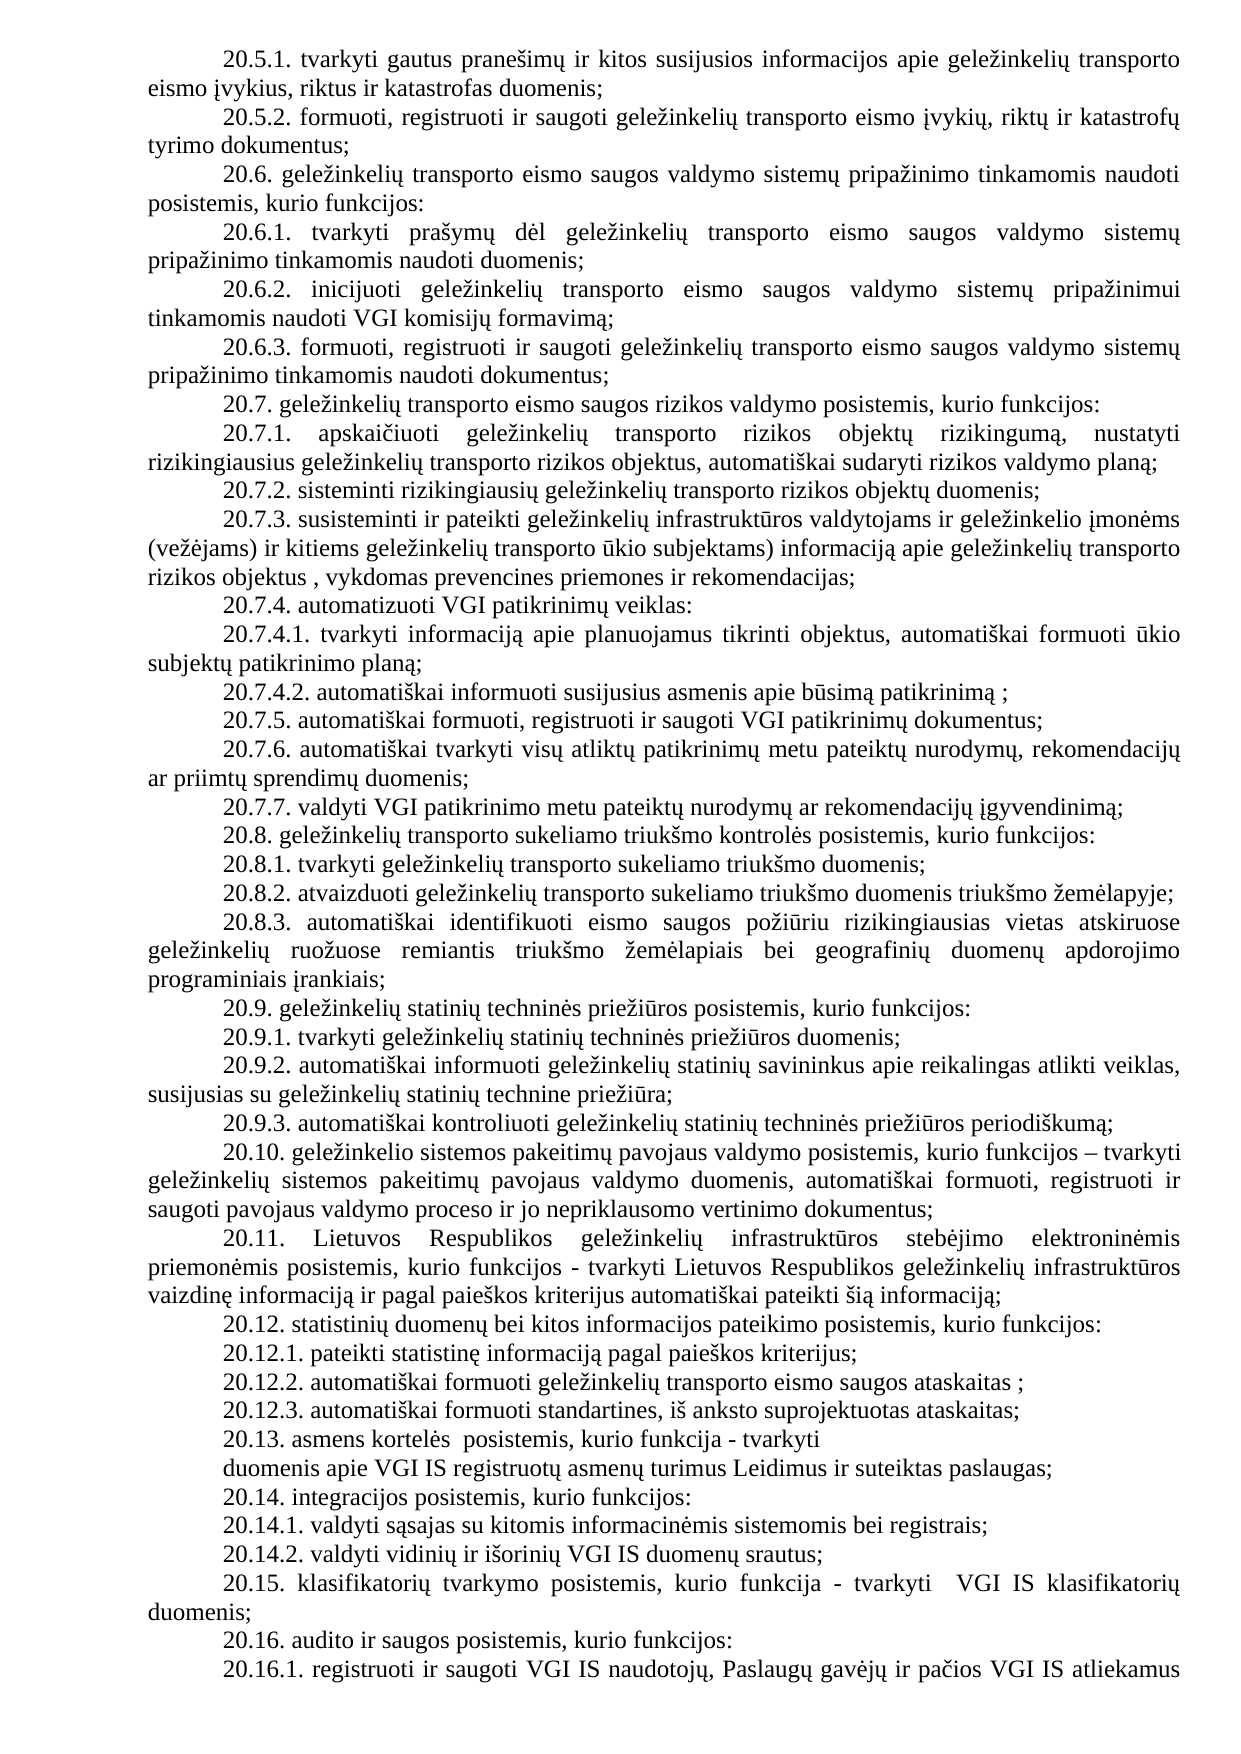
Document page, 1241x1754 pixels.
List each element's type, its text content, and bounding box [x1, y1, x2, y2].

text 20.7.7. valdyti VGI patikrinimo metu pateiktų nurodymų ar rekomendacijų įgyvendinimą; [148, 792, 1181, 821]
text 20.6. geležinkelių transporto eismo saugos valdymo sistemų pripažinimo tinkamomis naudoti posistemis, kurio funkcijos: [148, 159, 1181, 217]
text 20.14.1. valdyti sąsajas su kitomis informacinėmis sistemomis bei registrais; [148, 1511, 1181, 1539]
text 20.7.3. susisteminti ir pateikti geležinkelių infrastruktūros valdytojams ir geležinkelio įmonėms (vežėjams) ir kitiems geležinkelių transporto ūkio subjektams) informaciją apie geležinkelių transporto rizikos objektus , vykdomas prevencines priemones ir rekomendacijas; [148, 504, 1181, 591]
text 20.5.1. tvarkyti gautus pranešimų ir kitos susijusios informacijos apie geležinkelių transporto eismo įvykius, riktus ir katastrofas duomenis; [148, 44, 1181, 102]
text 20.7.4.2. automatiškai informuoti susijusius asmenis apie būsimą patikrinimą ; [148, 677, 1181, 706]
text 20.13. asmens kortelės posistemis, kurio funkcija - tvarkyti [148, 1424, 1181, 1453]
text 20.16.1. registruoti ir saugoti VGI IS naudotojų, Paslaugų gavėjų ir pačios VGI IS atliekamus [148, 1654, 1181, 1683]
text 20.5.2. formuoti, registruoti ir saugoti geležinkelių transporto eismo įvykių, riktų ir katastrofų tyrimo dokumentus; [148, 102, 1181, 159]
text 20.7.5. automatiškai formuoti, registruoti ir saugoti VGI patikrinimų dokumentus; [148, 706, 1181, 734]
text 20.9. geležinkelių statinių techninės priežiūros posistemis, kurio funkcijos: [148, 993, 1181, 1022]
text 20.6.3. formuoti, registruoti ir saugoti geležinkelių transporto eismo saugos valdymo sistemų pripažinimo tinkamomis naudoti dokumentus; [148, 332, 1181, 389]
text 20.10. geležinkelio sistemos pakeitimų pavojaus valdymo posistemis, kurio funkcijos – tvarkyti geležinkelių sistemos pakeitimų pavojaus valdymo duomenis, automatiškai formuoti, registruoti ir saugoti pavojaus valdymo proceso ir jo nepriklausomo vertinimo dokumentus; [148, 1137, 1181, 1223]
text 20.8. geležinkelių transporto sukeliamo triukšmo kontrolės posistemis, kurio funkcijos: [148, 821, 1181, 849]
text duomenis apie VGI IS registruotų asmenų turimus Leidimus ir suteiktas paslaugas; [148, 1453, 1181, 1482]
text 20.8.1. tvarkyti geležinkelių transporto sukeliamo triukšmo duomenis; [148, 849, 1181, 878]
text 20.9.2. automatiškai informuoti geležinkelių statinių savininkus apie reikalingas atlikti veiklas, susijusias su geležinkelių statinių technine priežiūra; [148, 1051, 1181, 1108]
text 20.14.2. valdyti vidinių ir išorinių VGI IS duomenų srautus; [148, 1539, 1181, 1568]
text 20.6.1. tvarkyti prašymų dėl geležinkelių transporto eismo saugos valdymo sistemų pripažinimo tinkamomis naudoti duomenis; [148, 217, 1181, 274]
text 20.8.3. automatiškai identifikuoti eismo saugos požiūriu rizikingiausias vietas atskiruose geležinkelių ruožuose remiantis triukšmo žemėlapiais bei geografinių duomenų apdorojimo programiniais įrankiais; [148, 907, 1181, 993]
text 20.7.6. automatiškai tvarkyti visų atliktų patikrinimų metu pateiktų nurodymų, rekomendacijų ar priimtų sprendimų duomenis; [148, 734, 1181, 792]
text 20.7.2. sisteminti rizikingiausių geležinkelių transporto rizikos objektų duomenis; [148, 476, 1181, 504]
text 20.12.1. pateikti statistinę informaciją pagal paieškos kriterijus; [148, 1338, 1181, 1367]
text 20.11. Lietuvos Respublikos geležinkelių infrastruktūros stebėjimo elektroninėmis priemonėmis posistemis, kurio funkcijos - tvarkyti Lietuvos Respublikos geležinkelių infrastruktūros vaizdinę informaciją ir pagal paieškos kriterijus automatiškai pateikti šią informaciją; [148, 1223, 1181, 1309]
text 20.12.3. automatiškai formuoti standartines, iš anksto suprojektuotas ataskaitas; [148, 1396, 1181, 1424]
text 20.7. geležinkelių transporto eismo saugos rizikos valdymo posistemis, kurio funkcijos: [148, 389, 1181, 418]
text 20.12. statistinių duomenų bei kitos informacijos pateikimo posistemis, kurio funkcijos: [148, 1309, 1181, 1338]
text 20.14. integracijos posistemis, kurio funkcijos: [148, 1482, 1181, 1511]
text 20.7.4.1. tvarkyti informaciją apie planuojamus tikrinti objektus, automatiškai formuoti ūkio subjektų patikrinimo planą; [148, 619, 1181, 677]
text 20.6.2. inicijuoti geležinkelių transporto eismo saugos valdymo sistemų pripažinimui tinkamomis naudoti VGI komisijų formavimą; [148, 274, 1181, 332]
text 20.9.3. automatiškai kontroliuoti geležinkelių statinių techninės priežiūros periodiškumą; [148, 1108, 1181, 1137]
text 20.8.2. atvaizduoti geležinkelių transporto sukeliamo triukšmo duomenis triukšmo žemėlapyje; [148, 878, 1181, 907]
text 20.12.2. automatiškai formuoti geležinkelių transporto eismo saugos ataskaitas ; [148, 1367, 1181, 1396]
text 20.9.1. tvarkyti geležinkelių statinių techninės priežiūros duomenis; [148, 1022, 1181, 1051]
text 20.15. klasifikatorių tvarkymo posistemis, kurio funkcija - tvarkyti VGI IS klasifikatorių duomenis; [148, 1568, 1181, 1626]
text 20.7.1. apskaičiuoti geležinkelių transporto rizikos objektų rizikingumą, nustatyti rizikingiausius geležinkelių transporto rizikos objektus, automatiškai sudaryti rizikos valdymo planą; [148, 418, 1181, 476]
text 20.16. audito ir saugos posistemis, kurio funkcijos: [148, 1626, 1181, 1654]
text 20.7.4. automatizuoti VGI patikrinimų veiklas: [148, 591, 1181, 619]
